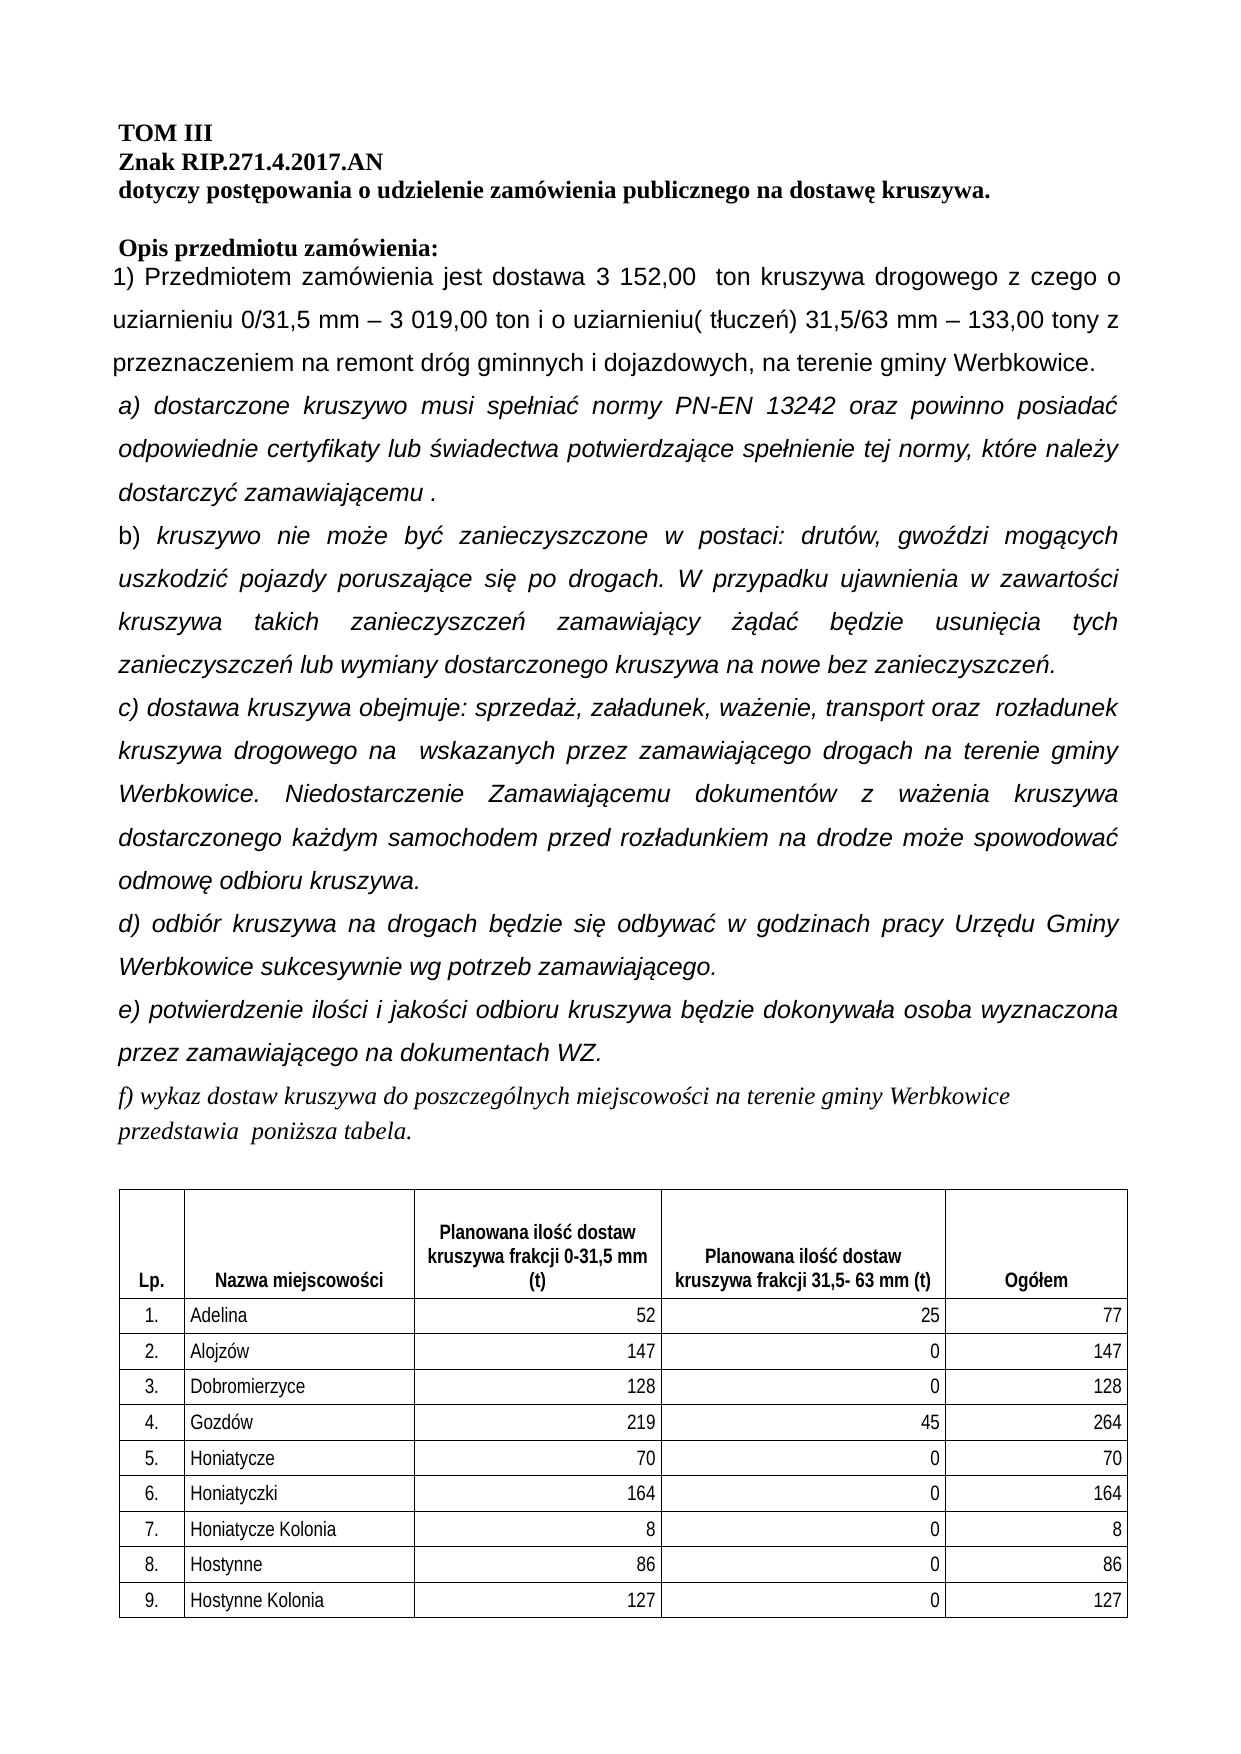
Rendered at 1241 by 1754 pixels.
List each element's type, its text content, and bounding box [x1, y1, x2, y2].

table_cell 0 [662, 1441, 945, 1475]
text b) kruszywo nie może być zanieczyszczone w postaci: drutów, gwoździ mogących uszkodzić pojazdy poruszające się po drogach. W przypadku ujawnienia w zawartości kruszywa takich zanieczyszczeń zamawiający żądać będzie usunięcia tych zanieczyszczeń lub wymiany dostarczonego kruszywa na nowe bez zanieczyszczeń. [118, 521, 1122, 679]
table_cell 1. [120, 1299, 184, 1333]
text c) dostawa kruszywa obejmuje: sprzedaż, załadunek, ważenie, transport oraz rozładunek kruszywa drogowego na wskazanych przez zamawiającego drogach na terenie gminy Werbkowice. Niedostarczenie Zamawiającemu dokumentów z ważenia kruszywa dostarczonego każdym samochodem przed rozładunkiem na drodze może spowodować odmowę odbioru kruszywa. [118, 693, 1122, 894]
table_cell 128 [946, 1370, 1127, 1404]
table_cell 4. [120, 1405, 184, 1439]
table_header Planowana ilość dostaw kruszywa frakcji 31,5- 63 mm (t) [662, 1190, 945, 1297]
table_cell Alojzów [185, 1334, 414, 1368]
table_cell 0 [662, 1547, 945, 1582]
table_header Planowana ilość dostaw kruszywa frakcji 0-31,5 mm (t) [415, 1190, 661, 1297]
table_cell 70 [946, 1441, 1127, 1475]
table_header Lp. [120, 1190, 184, 1297]
text dotyczy postępowania o udzielenie zamówienia publicznego na dostawę kruszywa. [118, 176, 1122, 204]
table_cell 164 [415, 1476, 661, 1511]
table_cell 264 [946, 1405, 1127, 1439]
table_cell 127 [946, 1583, 1127, 1617]
table_cell 2. [120, 1334, 184, 1368]
table_cell 8 [415, 1512, 661, 1546]
text a) dostarczone kruszywo musi spełniać normy PN-EN 13242 oraz powinno posiadać odpowiednie certyfikaty lub świadectwa potwierdzające spełnienie tej normy, które należy dostarczyć zamawiającemu . [118, 391, 1122, 506]
table_cell 52 [415, 1299, 661, 1333]
table_cell 6. [120, 1476, 184, 1511]
table_cell Gozdów [185, 1405, 414, 1439]
text TOM III [118, 118, 1122, 147]
table_cell Honiatycze [185, 1441, 414, 1475]
table_cell 164 [946, 1476, 1127, 1511]
table_cell 5. [120, 1441, 184, 1475]
table_cell 219 [415, 1405, 661, 1439]
table_cell 25 [662, 1299, 945, 1333]
table_cell 147 [946, 1334, 1127, 1368]
table_cell 70 [415, 1441, 661, 1475]
table_cell 128 [415, 1370, 661, 1404]
table_cell 0 [662, 1370, 945, 1404]
table_cell 77 [946, 1299, 1127, 1333]
text f) wykaz dostaw kruszywa do poszczególnych miejscowości na terenie gminy Werbkowice przedstawia poniższa tabela. [118, 1081, 1122, 1144]
table_cell Honiatycze Kolonia [185, 1512, 414, 1546]
text d) odbiór kruszywa na drogach będzie się odbywać w godzinach pracy Urzędu Gminy Werbkowice sukcesywnie wg potrzeb zamawiającego. [118, 909, 1122, 981]
text e) potwierdzenie ilości i jakości odbioru kruszywa będzie dokonywała osoba wyznaczona przez zamawiającego na dokumentach WZ. [118, 995, 1122, 1067]
text Znak RIP.271.4.2017.AN [118, 147, 1122, 176]
table_cell 0 [662, 1334, 945, 1368]
table_cell 127 [415, 1583, 661, 1617]
table_cell 147 [415, 1334, 661, 1368]
table_cell 7. [120, 1512, 184, 1546]
table_cell Dobromierzyce [185, 1370, 414, 1404]
table_cell 8. [120, 1547, 184, 1582]
table_cell 3. [120, 1370, 184, 1404]
table_cell 86 [946, 1547, 1127, 1582]
table_cell 0 [662, 1512, 945, 1546]
table_cell 8 [946, 1512, 1127, 1546]
table_cell 86 [415, 1547, 661, 1582]
table_cell Hostynne [185, 1547, 414, 1582]
table_cell Adelina [185, 1299, 414, 1333]
table_cell 0 [662, 1583, 945, 1617]
list 1) Przedmiotem zamówienia jest dostawa 3 152,00 ton kruszywa drogowego z czego o uziarnieniu 0/31,5 mm – 3 019,00 ton i o uziarnieniu( tłuczeń) 31,5/63 mm – 133,00 tony z przeznaczeniem na remont dróg gminnych i dojazdowych, na terenie gminy Werbkowice. [0, 262, 1122, 377]
table_cell 45 [662, 1405, 945, 1439]
table_cell 9. [120, 1583, 184, 1617]
table_header Ogółem [946, 1190, 1127, 1297]
table_cell Honiatyczki [185, 1476, 414, 1511]
text Opis przedmiotu zamówienia: [118, 233, 1122, 262]
table_cell Hostynne Kolonia [185, 1583, 414, 1617]
table_cell 0 [662, 1476, 945, 1511]
table_header Nazwa miejscowości [185, 1190, 414, 1297]
